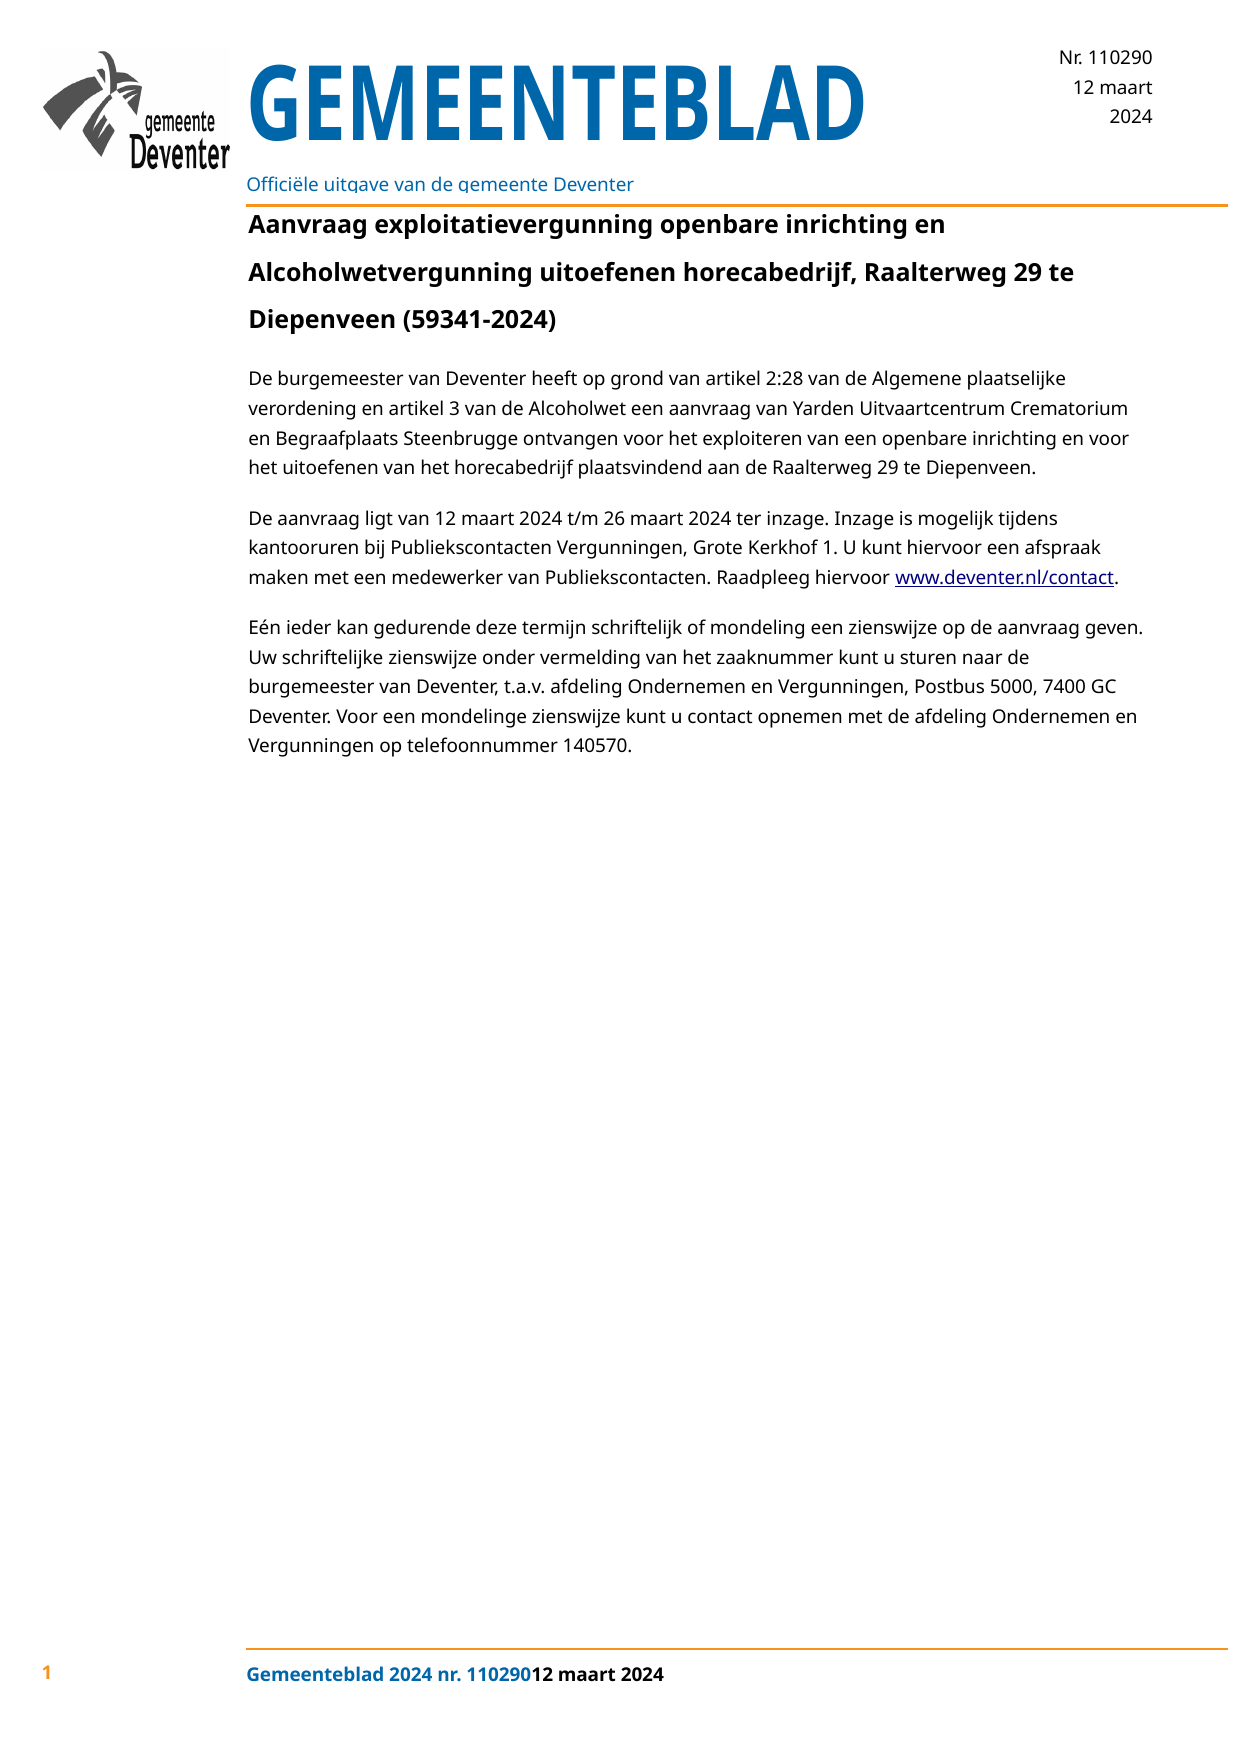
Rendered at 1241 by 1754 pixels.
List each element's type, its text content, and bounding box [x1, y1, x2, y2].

text Aanvraag exploitatievergunning openbare inrichting en Alcoholwetvergunning uitoefenen horecabedrijf, Raalterweg 29 te Diepenveen (59341-2024) [248, 207, 1152, 336]
picture [41, 47, 231, 172]
text Eén ieder kan gedurende deze termijn schriftelijk of mondeling een zienswijze op de aanvraag geven. Uw schriftelijke zienswijze onder vermelding van het zaaknummer kunt u sturen naar de burgemeester van Deventer, t.a.v. afdeling Ondernemen en Vergunningen, Postbus 5000, 7400 GC Deventer. Voor een mondelinge zienswijze kunt u contact opnemen met de afdeling Ondernemen en Vergunningen op telefoonnummer 140570. [248, 614, 1152, 758]
text De aanvraag ligt van 12 maart 2024 t/m 26 maart 2024 ter inzage. Inzage is mogelijk tijdens kantooruren bij Publiekscontacten Vergunningen, Grote Kerkhof 1. U kunt hiervoor een afspraak maken met een medewerker van Publiekscontacten. Raadpleeg hiervoor www.deventer.nl/contact. [248, 505, 1152, 589]
text De burgemeester van Deventer heeft op grond van artikel 2:28 van de Algemene plaatselijke verordening en artikel 3 van de Alcoholwet een aanvraag van Yarden Uitvaartcentrum Crematorium en Begraafplaats Steenbrugge ontvangen voor het exploiteren van een openbare inrichting en voor het uitoefenen van het horecabedrijf plaatsvindend aan de Raalterweg 29 te Diepenveen. [248, 366, 1152, 480]
